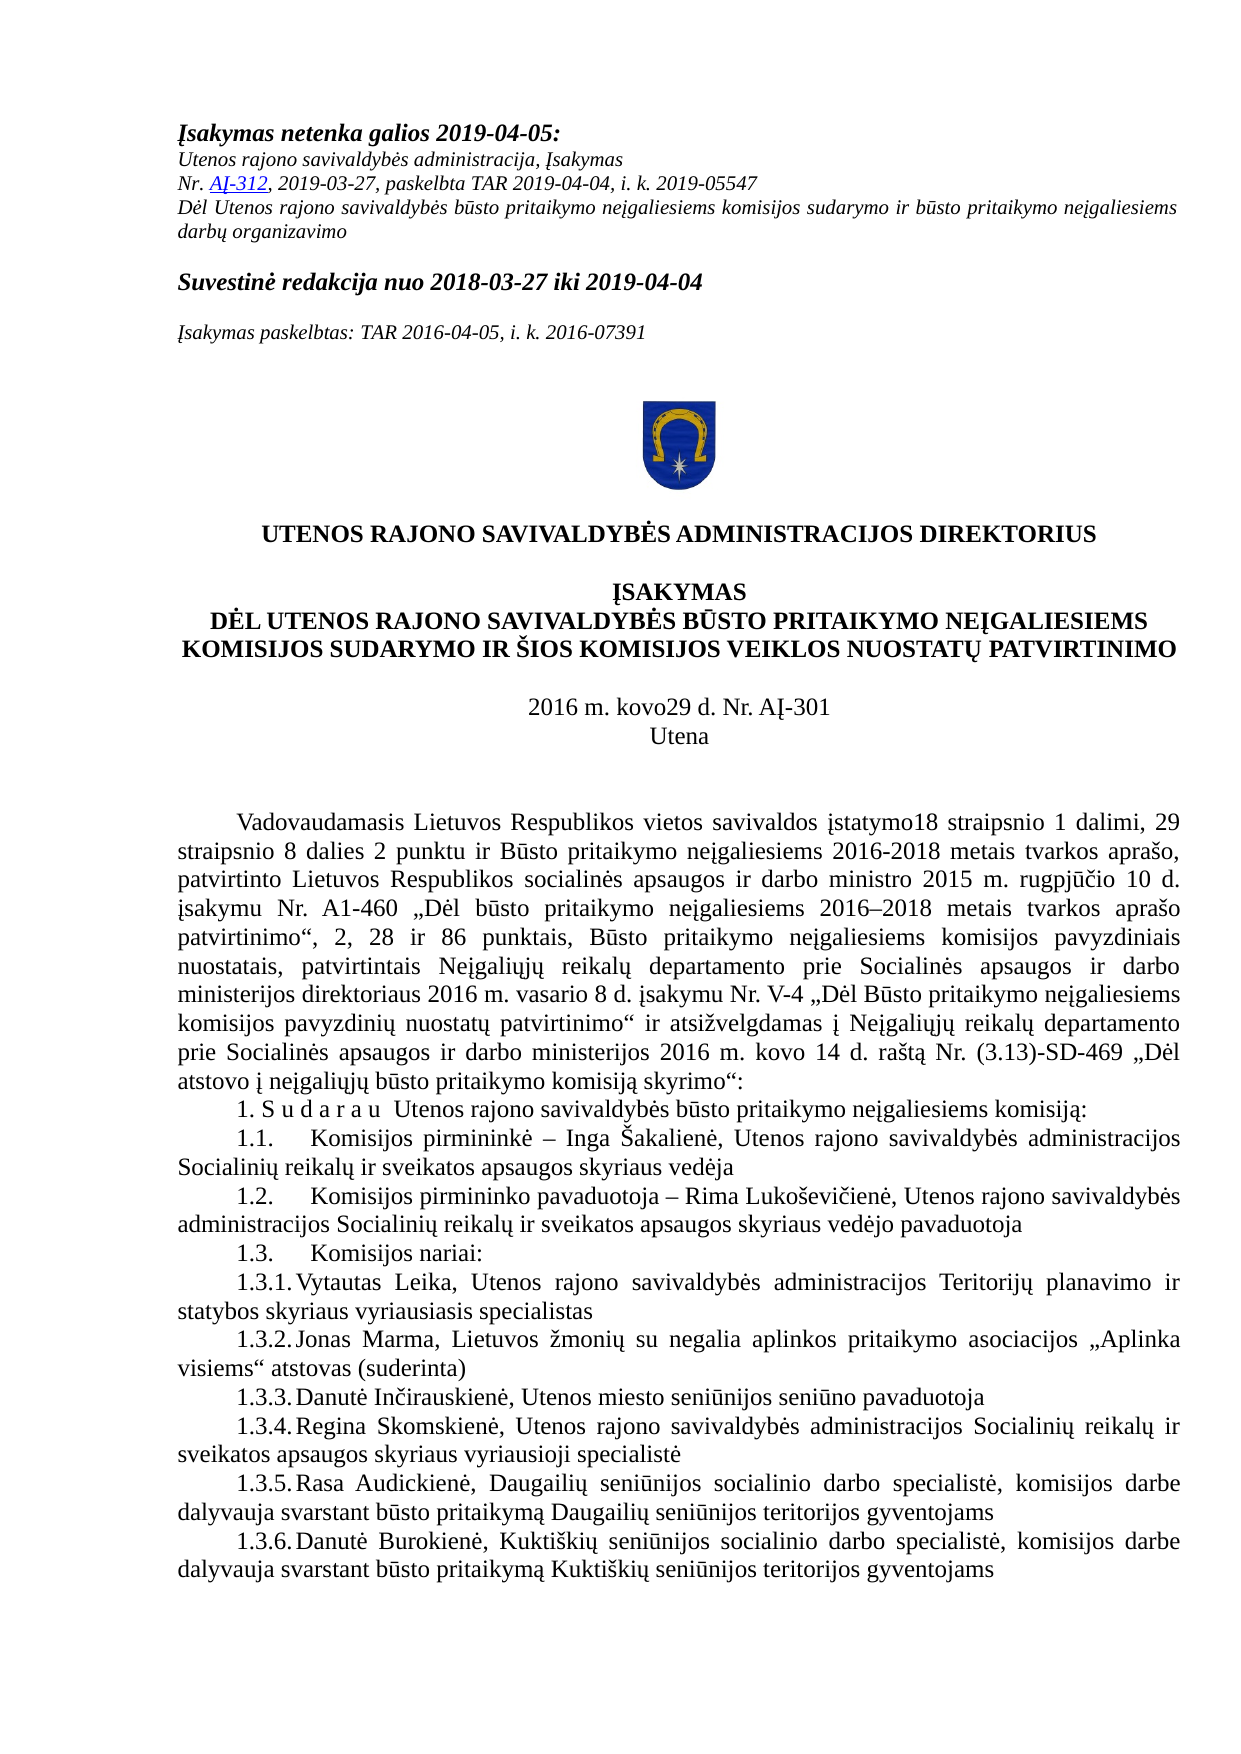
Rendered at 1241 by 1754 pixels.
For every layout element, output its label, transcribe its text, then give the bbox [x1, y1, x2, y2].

text 1.1. Komisijos pirmininkė – Inga Šakalienė, Utenos rajono savivaldybės administracijos Socialinių reikalų ir sveikatos apsaugos skyriaus vedėja [177, 1123, 1181, 1181]
text 1.2. Komisijos pirmininko pavaduotoja – Rima Lukoševičienė, Utenos rajono savivaldybės administracijos Socialinių reikalų ir sveikatos apsaugos skyriaus vedėjo pavaduotoja [177, 1181, 1181, 1238]
text Suvestinė redakcija nuo 2018-03-27 iki 2019-04-04 [177, 267, 1181, 296]
text 1.3.3. Danutė Inčirauskienė, Utenos miesto seniūnijos seniūno pavaduotoja [177, 1382, 1181, 1411]
text ĮSAKYMAS [177, 577, 1181, 606]
text Vadovaudamasi s Lietuvos Respublikos vietos savivaldos įstatymo18 straipsnio 1 dalimi, 29 straipsnio 8 dalies 2 punktu ir Būsto pritaikymo neįgaliesiems 2016-2018 metais tvarkos aprašo, patvirtinto Lietuvos Respublikos socialinės apsaugos ir darbo ministro 2015 m. rugpjūčio 10 d. įsakymu Nr. A1-460 „Dėl būsto pritaikymo neįgaliesiems 2016–2018 metais tvarkos aprašo patvirtinimo“, 2, 28 ir 86 punktais, Būsto pritaikymo neįgaliesiems komisijos pavyzdiniais nuostatais, patvirtintais Neįgaliųjų reikalų departamento prie Socialinės apsaugos ir darbo ministerijos direktoriaus 2016 m. vasario 8 d. įsakymu Nr. V-4 „Dėl Būsto pritaikymo neįgaliesiems komisijos pavyzdinių nuostatų patvirtinimo“ ir atsižvelgdamas į Neįgaliųjų reikalų departamento prie Socialinės apsaugos ir darbo ministerijos 2016 m. kovo 14 d. raštą Nr. (3.13)-SD-469 „Dėl atstovo į neįgaliųjų būsto pritaikymo komisiją skyrimo“: [177, 807, 1181, 1094]
text 1.3.6. Danutė Burokienė, Kuktiškių seniūnijos socialinio darbo specialistė, komisijos darbe dalyvauja svarstant būsto pritaikymą Kuktiškių seniūnijos teritorijos gyventojams [177, 1526, 1181, 1583]
text 1.3.5. Rasa Audickienė, Daugailių seniūnijos socialinio darbo specialistė, komisijos darbe dalyvauja svarstant būsto pritaikymą Daugailių seniūnijos teritorijos gyventojams [177, 1468, 1181, 1526]
text Nr. AĮ-312, 2019-03-27, paskelbta TAR 2019-04-04, i. k. 2019-05547 [177, 171, 1181, 195]
text 1.3.4. Regina Skomskienė, Utenos rajono savivaldybės administracijos Socialinių reikalų ir sveikatos apsaugos skyriaus vyriausioji specialistė [177, 1411, 1181, 1468]
text 1.3. Komisijos nariai: [177, 1238, 1181, 1267]
text 1.3.2. Jonas Marma, Lietuvos žmonių su negalia aplinkos pritaikymo asociacijos „Aplinka visiems“ atstovas (suderinta) [177, 1324, 1181, 1382]
text Dėl Utenos rajono savivaldybės būsto pritaikymo neįgaliesiems komisijos sudarymo ir būsto pritaikymo neįgaliesiems darbų organizavimo [177, 195, 1181, 243]
text 1.3.1. Vytautas Leika, Utenos rajono savivaldybės administracijos Teritorijų planavimo ir statybos skyriaus vyriausiasis specialistas [177, 1267, 1181, 1324]
text UTENOS RAJONO SAVIVALDYBĖS ADMINISTRACIJOS DIREKTORIUS [177, 519, 1181, 548]
text 1. Sudarau Utenos rajono savivaldybės būsto pritaikymo neįgaliesiems komisiją: [177, 1094, 1181, 1123]
text DĖL UTENOS RAJONO SAVIVALDYBĖS BŪSTO PRITAIKYMO NEĮGALIESIEMS komisijos SUDARYMO IR ŠIOS KOMISIJOS Veiklos nuostatų PATVIRTINIMO [177, 606, 1181, 663]
text 2016 m. kovo29 d. Nr. AĮ-301 [177, 692, 1181, 721]
text Įsakymas netenka galios 2019-04-05: [177, 118, 1181, 147]
text Utenos rajono savivaldybės administracija, Įsakymas [177, 147, 1181, 171]
text Utena [177, 721, 1181, 749]
text Įsakymas paskelbtas: TAR 2016-04-05, i. k. 2016-07391 [177, 320, 1181, 344]
